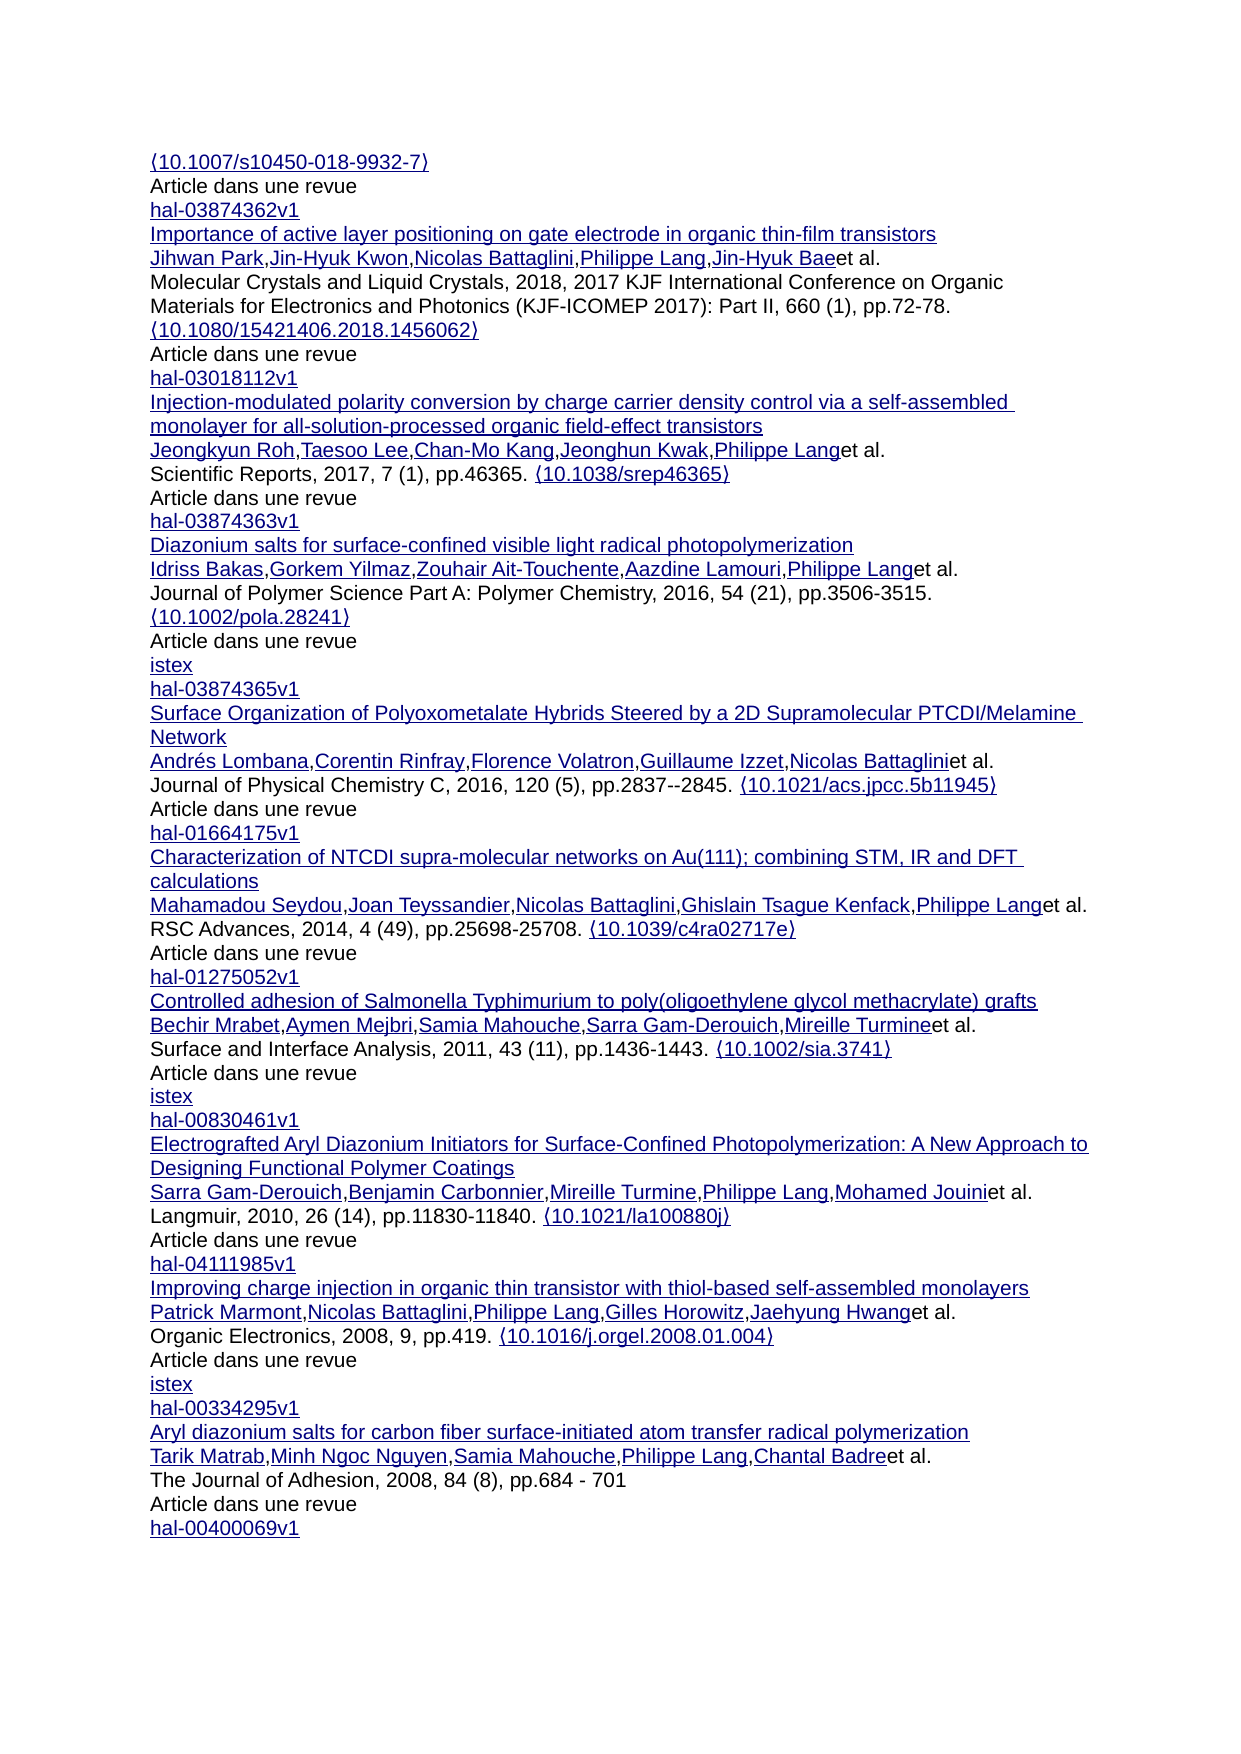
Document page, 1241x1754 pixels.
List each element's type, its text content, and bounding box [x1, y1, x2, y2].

table_cell Improving charge injection in organic thin transistor with thiol-based self-assembled monolayers Patrick Marmont,Nicolas Battaglini,Philippe Lang,Gilles Horowitz,Jaehyung Hwanget al. Organic Electronics, 2008, 9, pp.419. ⟨10.1016/j.orgel.2008.01.004⟩ Article dans une revue istex hal-00334295v1 [150, 1276, 1090, 1420]
table_cell Importance of active layer positioning on gate electrode in organic thin-film transistors Jihwan Park,Jin-Hyuk Kwon,Nicolas Battaglini,Philippe Lang,Jin-Hyuk Baeet al. Molecular Crystals and Liquid Crystals, 2018, 2017 KJF International Conference on Organic Materials for Electronics and Photonics (KJF-ICOMEP 2017): Part II, 660 (1), pp.72-78. ⟨10.1080/15421406.2018.1456062⟩ Article dans une revue hal-03018112v1 [150, 222, 1090, 389]
table_cell Diazonium salts for surface-confined visible light radical photopolymerization Idriss Bakas,Gorkem Yilmaz,Zouhair Ait-Touchente,Aazdine Lamouri,Philippe Langet al. Journal of Polymer Science Part A: Polymer Chemistry, 2016, 54 (21), pp.3506-3515. ⟨10.1002/pola.28241⟩ Article dans une revue istex hal-03874365v1 [150, 533, 1090, 701]
table_cell ⟨10.1007/s10450-018-9932-7⟩ Article dans une revue hal-03874362v1 [150, 150, 1090, 222]
table_cell Injection-modulated polarity conversion by charge carrier density control via a self-assembled monolayer for all-solution-processed organic field-effect transistors Jeongkyun Roh,Taesoo Lee,Chan-Mo Kang,Jeonghun Kwak,Philippe Langet al. Scientific Reports, 2017, 7 (1), pp.46365. ⟨10.1038/srep46365⟩ Article dans une revue hal-03874363v1 [150, 390, 1090, 533]
table_cell Controlled adhesion of Salmonella Typhimurium to poly(oligoethylene glycol methacrylate) grafts Bechir Mrabet,Aymen Mejbri,Samia Mahouche,Sarra Gam-Derouich,Mireille Turmineet al. Surface and Interface Analysis, 2011, 43 (11), pp.1436-1443. ⟨10.1002/sia.3741⟩ Article dans une revue istex hal-00830461v1 [150, 989, 1090, 1132]
table_cell Surface Organization of Polyoxometalate Hybrids Steered by a 2D Supramolecular PTCDI/Melamine Network Andrés Lombana,Corentin Rinfray,Florence Volatron,Guillaume Izzet,Nicolas Battagliniet al. Journal of Physical Chemistry C, 2016, 120 (5), pp.2837--2845. ⟨10.1021/acs.jpcc.5b11945⟩ Article dans une revue hal-01664175v1 [150, 701, 1090, 845]
table_cell Electrografted Aryl Diazonium Initiators for Surface-Confined Photopolymerization: A New Approach to Designing Functional Polymer Coatings Sarra Gam-Derouich,Benjamin Carbonnier,Mireille Turmine,Philippe Lang,Mohamed Jouiniet al. Langmuir, 2010, 26 (14), pp.11830-11840. ⟨10.1021/la100880j⟩ Article dans une revue hal-04111985v1 [150, 1132, 1090, 1276]
table_cell Aryl diazonium salts for carbon fiber surface-initiated atom transfer radical polymerization Tarik Matrab,Minh Ngoc Nguyen,Samia Mahouche,Philippe Lang,Chantal Badreet al. The Journal of Adhesion, 2008, 84 (8), pp.684 - 701 Article dans une revue hal-00400069v1 [150, 1420, 1090, 1539]
table_cell Characterization of NTCDI supra-molecular networks on Au(111); combining STM, IR and DFT calculations Mahamadou Seydou,Joan Teyssandier,Nicolas Battaglini,Ghislain Tsague Kenfack,Philippe Langet al. RSC Advances, 2014, 4 (49), pp.25698-25708. ⟨10.1039/c4ra02717e⟩ Article dans une revue hal-01275052v1 [150, 845, 1090, 988]
